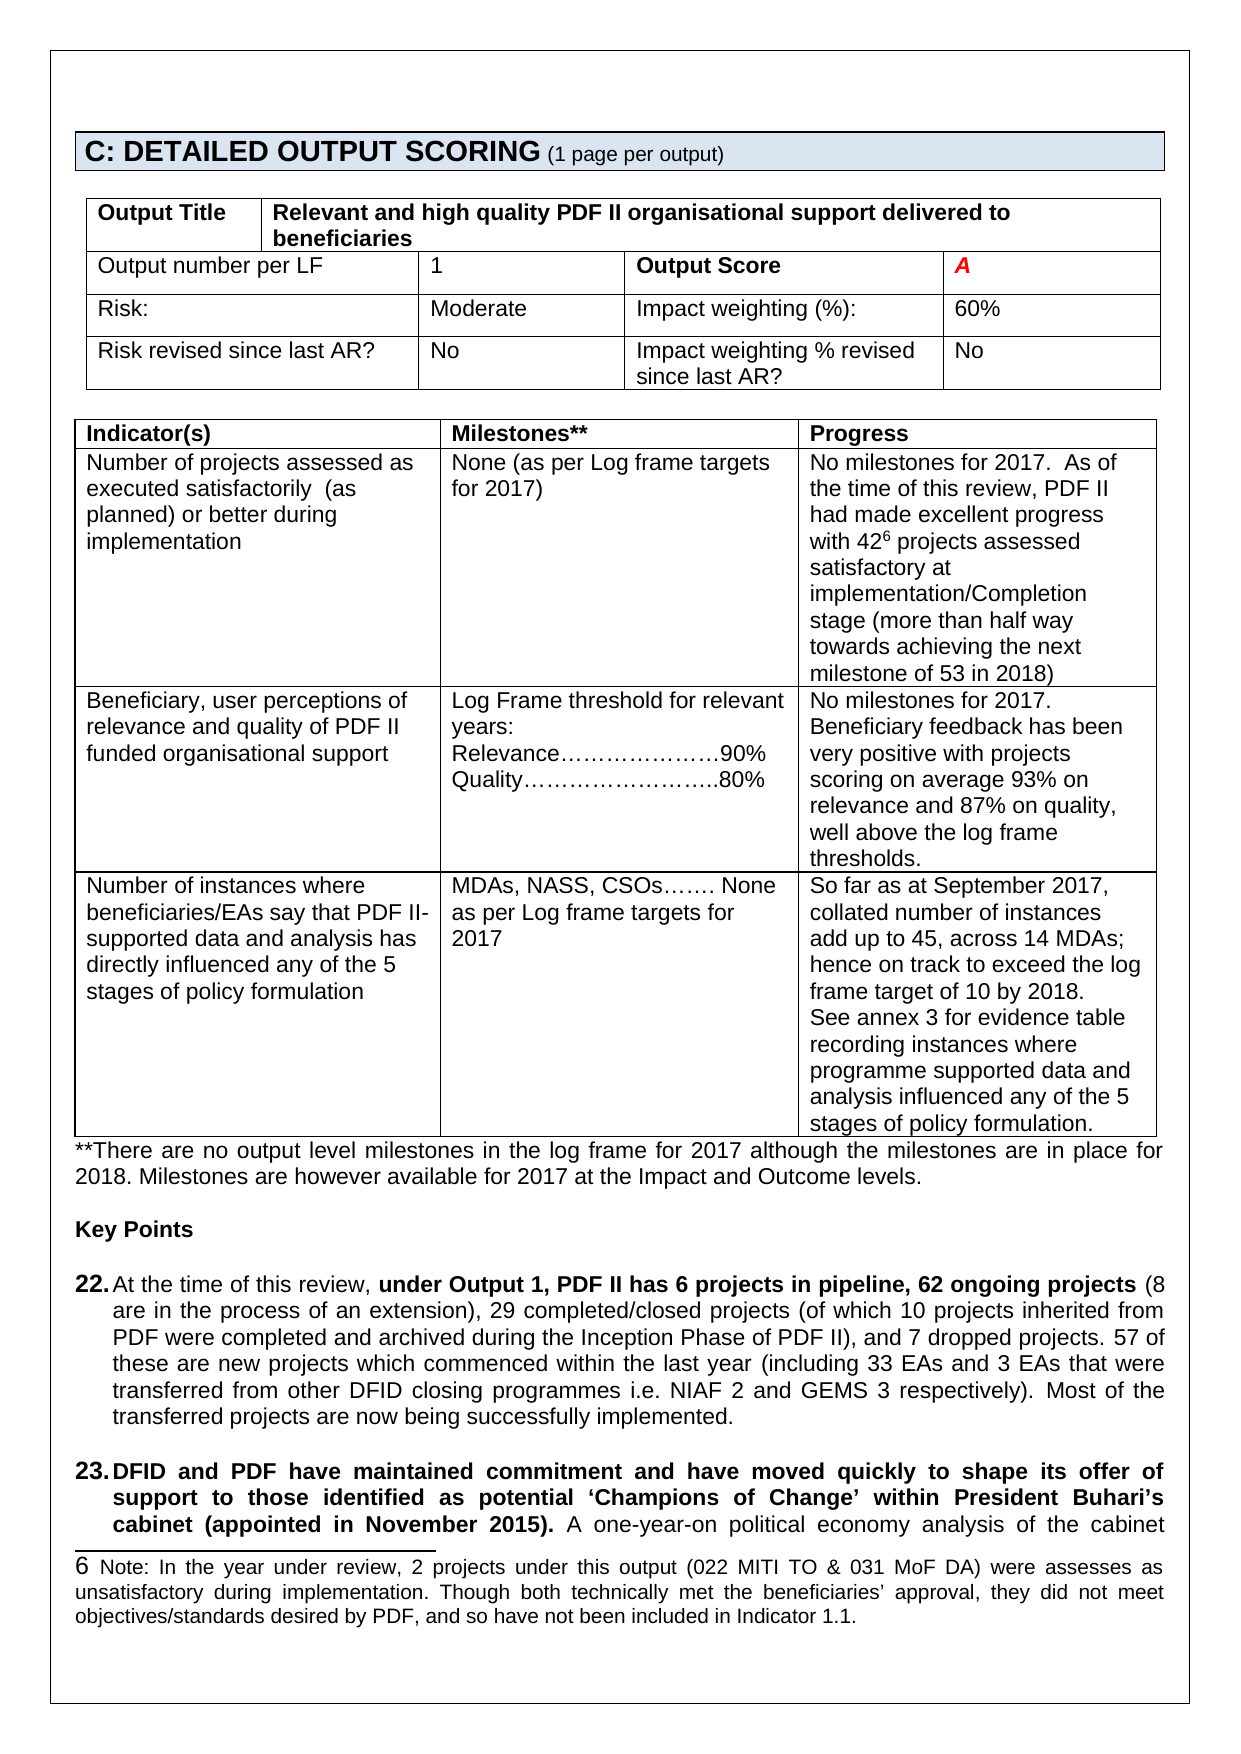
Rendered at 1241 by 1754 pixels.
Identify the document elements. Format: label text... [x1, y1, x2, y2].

table_cell No milestones for 2017. Beneficiary feedback has been very positive with projects scoring on average 93% on relevance and 87% on quality, well above the log frame thresholds. [799, 687, 1156, 871]
table_cell No [419, 337, 624, 389]
table_cell Impact weighting % revised since last AR? [625, 337, 943, 389]
table_cell Risk: [87, 295, 418, 336]
text **There are no output level milestones in the log frame for 2017 although the milestones are in place for 2018. Milestones are however available for 2017 at the Impact and Outcome levels. [75, 1137, 1165, 1190]
table_cell Log Frame threshold for relevant years: Relevance…………………90% Quality……………………..80% [441, 687, 798, 871]
table_cell Impact weighting (%): [625, 295, 943, 336]
table_header Indicator(s) [76, 420, 440, 448]
table_cell A [944, 252, 1160, 293]
table_cell MDAs, NASS, CSOs……. None as per Log frame targets for 2017 [441, 873, 798, 1136]
text Key Points [75, 1216, 1165, 1242]
table_cell Risk revised since last AR? [87, 337, 418, 389]
table_cell None (as per Log frame targets for 2017) [441, 449, 798, 686]
table_cell Number of instances where beneficiaries/EAs say that PDF II-supported data and analysis has directly influenced any of the 5 stages of policy formulation [76, 873, 440, 1136]
table_cell Beneficiary, user perceptions of relevance and quality of PDF II funded organisational support [76, 687, 440, 871]
table_header Output Title [87, 199, 261, 251]
table_cell Number of projects assessed as executed satisfactorily (as planned) or better during implementation [76, 449, 440, 686]
list DFID and PDF have maintained commitment and have moved quickly to shape its offer of support to those identified as potential ‘Champions of Change’ within President Buhari’s cabinet (appointed in November 2015). A one-year-on political economy analysis of the cabinet [75, 1456, 1165, 1537]
table_cell Moderate [419, 295, 624, 336]
table_cell No milestones for 2017. As of the time of this review, PDF II had made excellent progress with 42 projects assessed satisfactory at implementation/Completion stage (more than half way towards achieving the next milestone of 53 in 2018) [799, 449, 1156, 686]
table_cell So far as at September 2017, collated number of instances add up to 45, across 14 MDAs; hence on track to exceed the log frame target of 10 by 2018. See annex 3 for evidence table recording instances where programme supported data and analysis influenced any of the 5 stages of policy formulation. [799, 873, 1156, 1136]
table_cell Output Score [625, 252, 943, 293]
table_cell No [944, 337, 1160, 389]
list At the time of this review, under Output 1, PDF II has 6 projects in pipeline, 62 ongoing projects (8 are in the process of an extension), 29 completed/closed projects (of which 10 projects inherited from PDF were completed and archived during the Inception Phase of PDF II), and 7 dropped projects. 57 of these are new projects which commenced within the last year (including 33 EAs and 3 EAs that were transferred from other DFID closing programmes i.e. NIAF 2 and GEMS 3 respectively). Most of the transferred projects are now being successfully implemented. [75, 1269, 1165, 1429]
table_cell 60% [944, 295, 1160, 336]
table_header Progress [799, 420, 1156, 448]
table_cell Output number per LF [87, 252, 418, 293]
table_header Milestones** [441, 420, 798, 448]
table_cell 1 [419, 252, 624, 293]
subtitle C: DETAILED OUTPUT SCORING (1 page per output) [76, 133, 1164, 170]
table_header Relevant and high quality PDF II organisational support delivered to beneficiaries [262, 199, 1160, 251]
